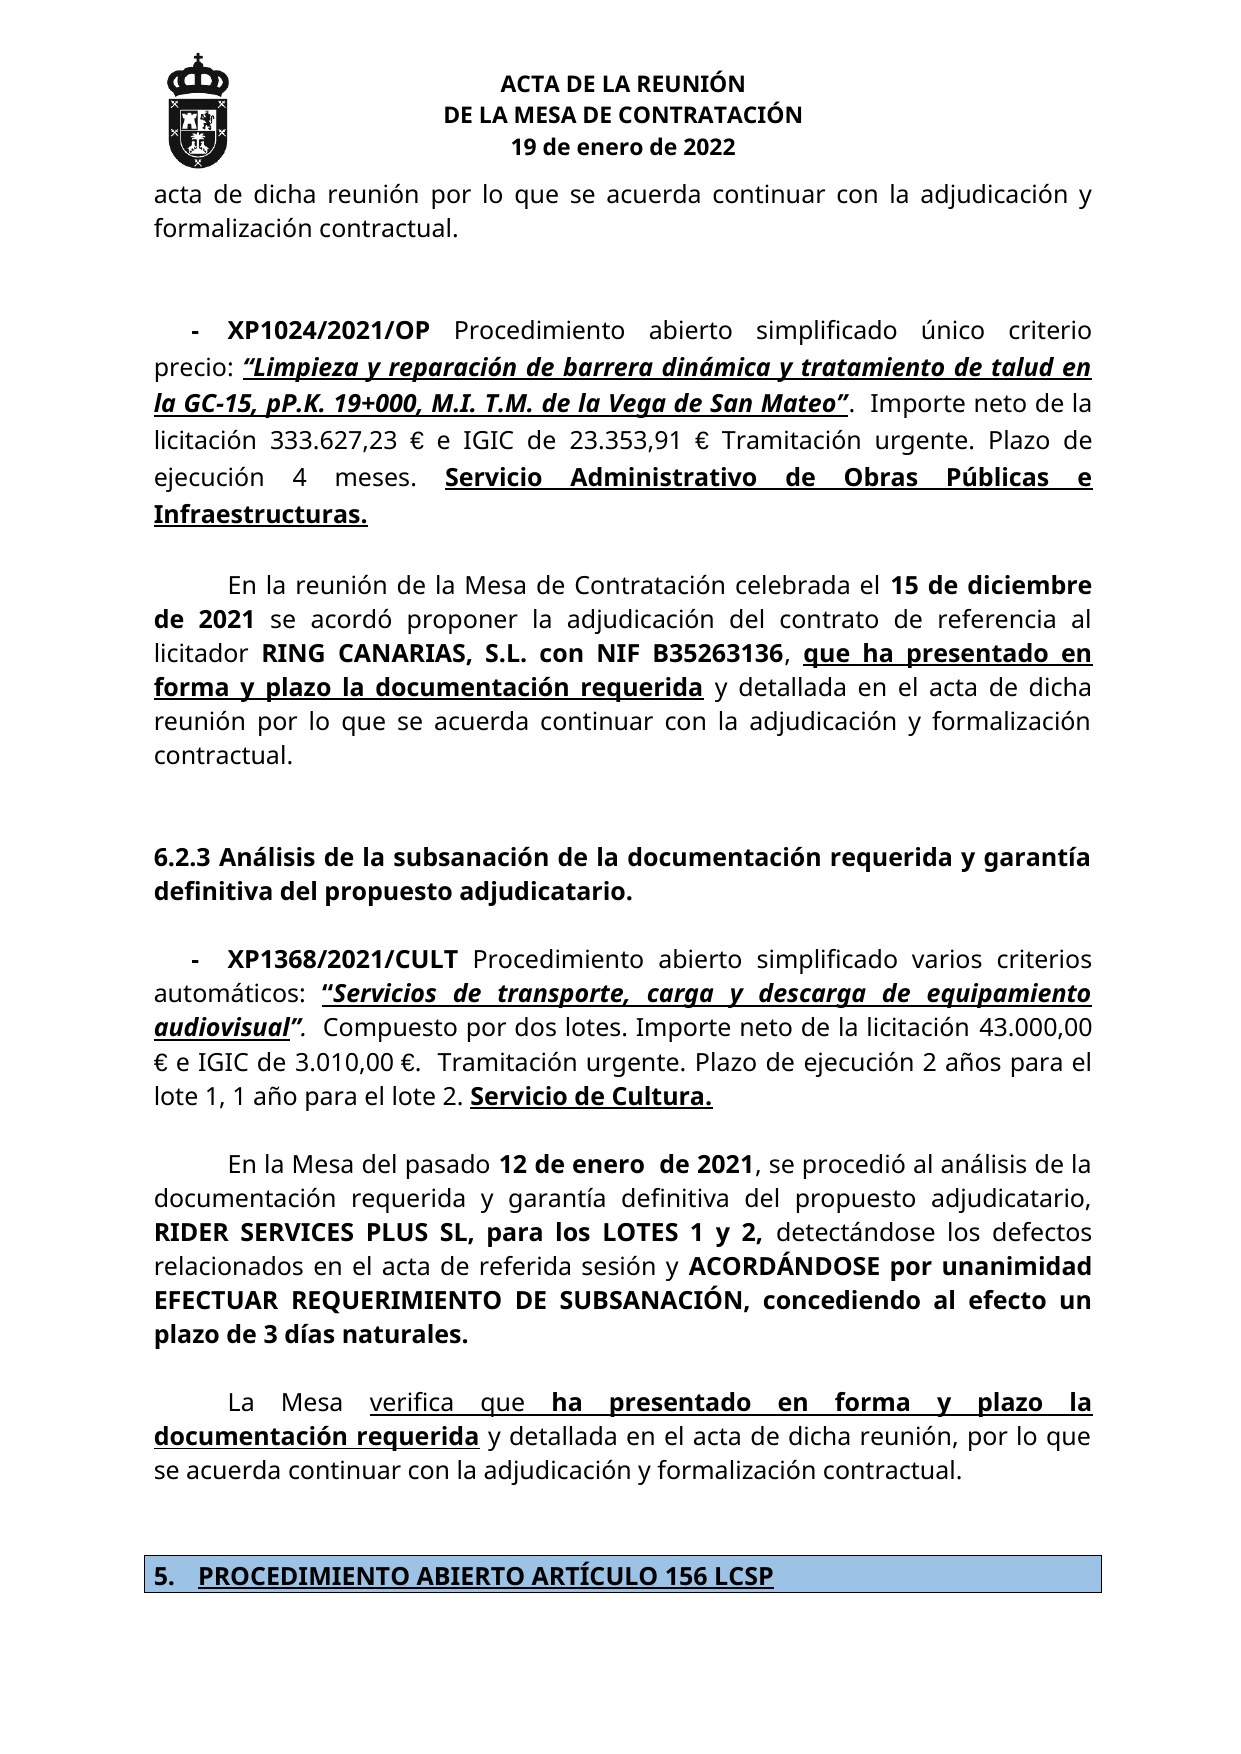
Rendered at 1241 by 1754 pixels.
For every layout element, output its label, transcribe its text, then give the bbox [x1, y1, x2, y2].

subtitle PROCEDIMIENTO ABIERTO ARTÍCULO 156 LCSP [145, 1556, 1101, 1592]
text La Mesa verifica que ha presentado en forma y plazo la documentación requerida y detallada en el acta de dicha reunión, por lo que se acuerda continuar con la adjudicación y formalización contractual. [153, 1385, 1093, 1487]
list XP1024/2021/OP Procedimiento abierto simplificado único criterio precio: “Limpieza y reparación de barrera dinámica y tratamiento de talud en la GC-15, pP.K. 19+000, M.I. T.M. de la Vega de San Mateo”. Importe neto de la licitación 333.627,23 € e IGIC de 23.353,91 € Tramitación urgente. Plazo de ejecución 4 meses. Servicio Administrativo de Obras Públicas e Infraestructuras. [153, 313, 1093, 531]
text En la Mesa del pasado 12 de enero de 2021, se procedió al análisis de la documentación requerida y garantía definitiva del propuesto adjudicatario, RIDER SERVICES PLUS SL, para los LOTES 1 y 2, detectándose los defectos relacionados en el acta de referida sesión y ACORDÁNDOSE por unanimidad EFECTUAR REQUERIMIENTO DE SUBSANACIÓN, concediendo al efecto un plazo de 3 días naturales. [153, 1146, 1093, 1351]
list XP1368/2021/CULT Procedimiento abierto simplificado varios criterios automáticos: “Servicios de transporte, carga y descarga de equipamiento audiovisual”. Compuesto por dos lotes. Importe neto de la licitación 43.000,00 € e IGIC de 3.010,00 €. Tramitación urgente. Plazo de ejecución 2 años para el lote 1, 1 año para el lote 2. Servicio de Cultura. [153, 942, 1093, 1112]
text 6.2.3 Análisis de la subsanación de la documentación requerida y garantía definitiva del propuesto adjudicatario. [153, 840, 1093, 908]
text acta de dicha reunión por lo que se acuerda continuar con la adjudicación y formalización contractual. [153, 176, 1093, 244]
picture [164, 50, 231, 171]
text En la reunión de la Mesa de Contratación celebrada el 15 de diciembre de 2021 se acordó proponer la adjudicación del contrato de referencia al licitador RING CANARIAS, S.L. con NIF B35263136, que ha presentado en forma y plazo la documentación requerida y detallada en el acta de dicha reunión por lo que se acuerda continuar con la adjudicación y formalización contractual. [153, 567, 1093, 772]
